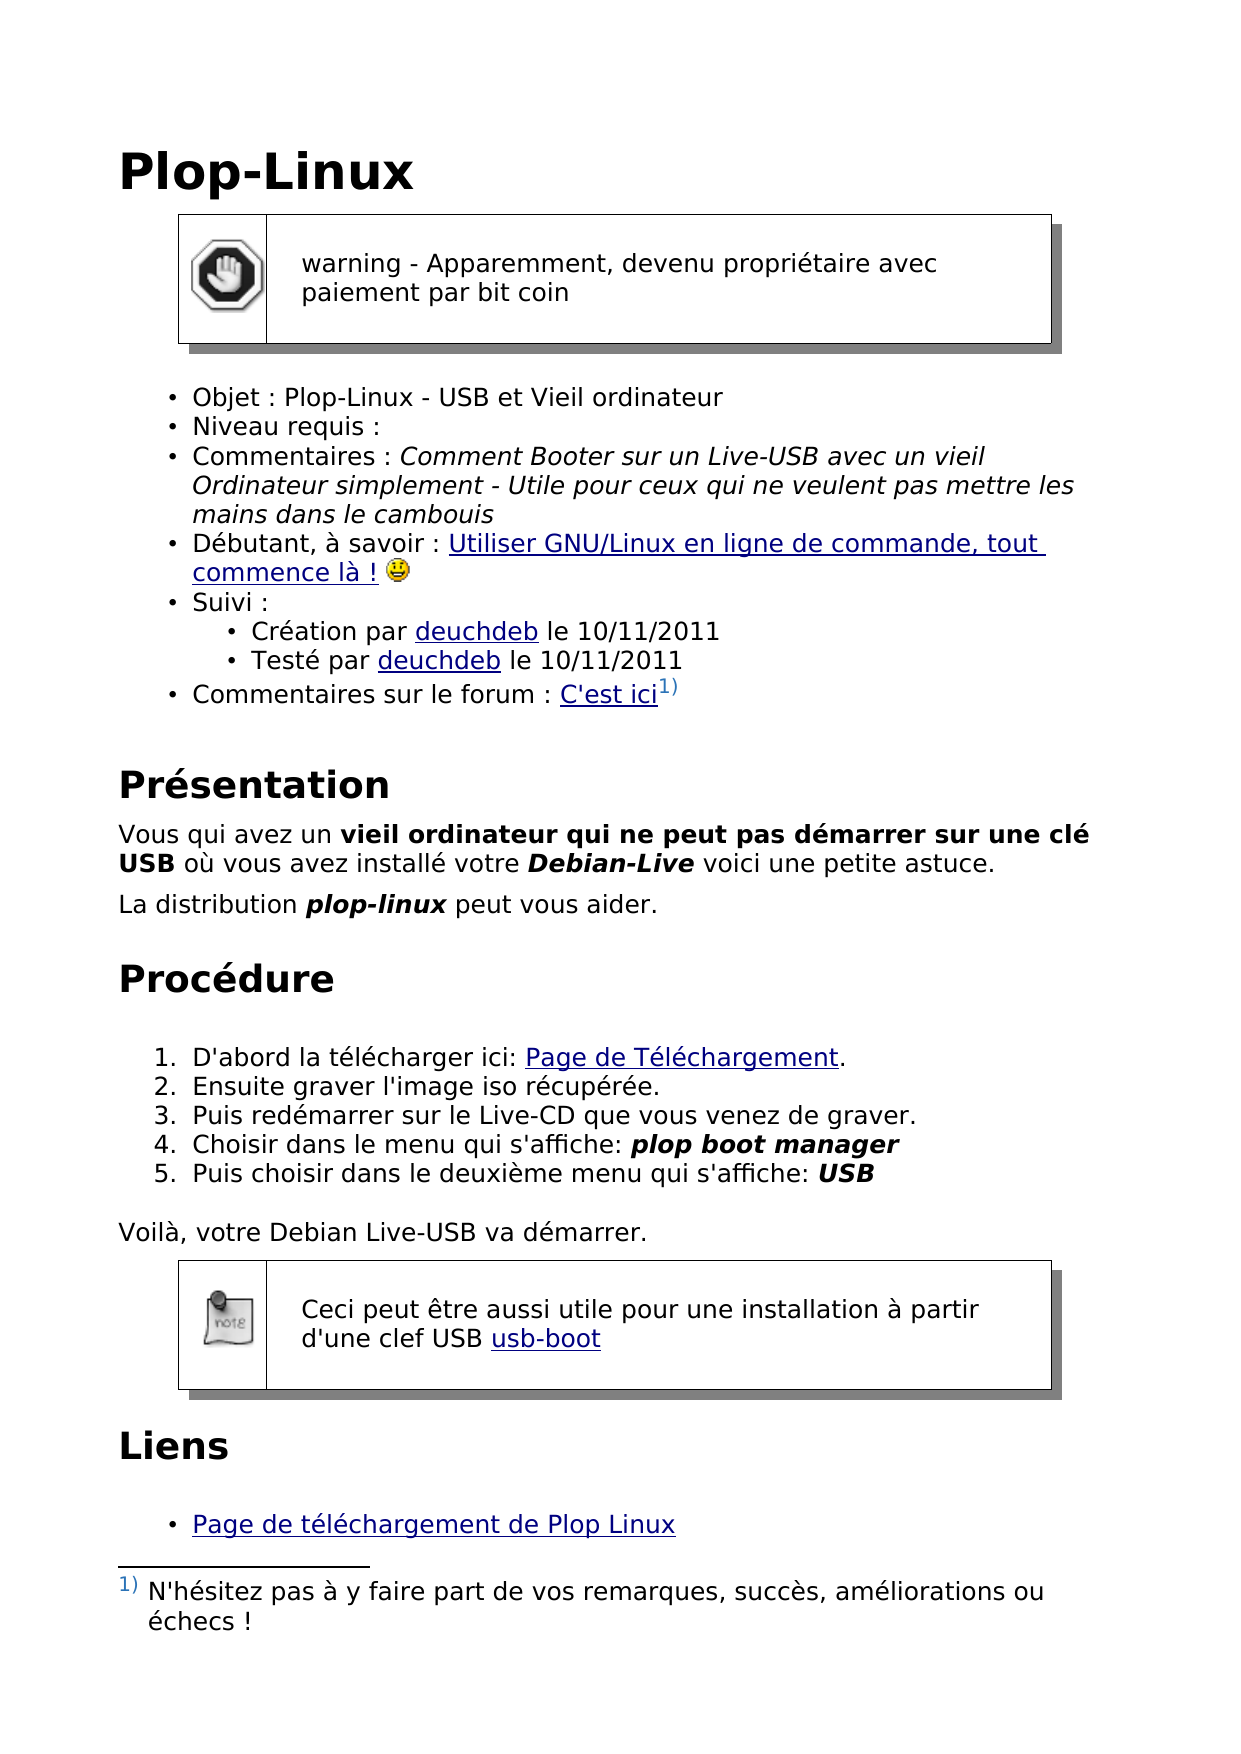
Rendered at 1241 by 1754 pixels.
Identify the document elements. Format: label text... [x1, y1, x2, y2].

subtitle Plop-Linux [118, 143, 1122, 201]
picture [190, 1283, 266, 1359]
list Testé par deuchdeb le 10/11/2011 [236, 646, 1122, 675]
list Page de téléchargement de Plop Linux [177, 1511, 1122, 1540]
list N'hésitez pas à y faire part de vos remarques, succès, améliorations ou échecs ! [118, 1573, 1122, 1636]
text La distribution plop-linux peut vous aider. [118, 891, 1122, 920]
table_header Ceci peut être aussi utile pour une installation à partir d'une clef USB usb-boot [267, 1261, 1051, 1389]
list Débutant, à savoir : Utiliser GNU/Linux en ligne de commande, tout commence là ! [177, 529, 1122, 588]
list Suivi : [177, 588, 1122, 617]
list Choisir dans le menu qui s'affiche: plop boot manager [177, 1131, 1122, 1160]
table_header warning - Apparemment, devenu propriétaire avec paiement par bit coin [267, 215, 1051, 343]
text Vous qui avez un vieil ordinateur qui ne peut pas démarrer sur une clé USB où vous avez installé votre Debian-Live voici une petite astuce. [118, 820, 1122, 878]
list Objet : Plop-Linux - USB et Vieil ordinateur [177, 383, 1122, 412]
subtitle Liens [118, 1425, 1122, 1469]
list Commentaires sur le forum : C'est ici [177, 675, 1122, 709]
list Puis choisir dans le deuxième menu qui s'affiche: USB [177, 1160, 1122, 1189]
list D'abord la télécharger ici: Page de Téléchargement. [177, 1043, 1122, 1072]
subtitle Procédure [118, 957, 1122, 1001]
picture [386, 558, 410, 582]
list Niveau requis : [177, 412, 1122, 442]
table_header [179, 1261, 266, 1389]
list Puis redémarrer sur le Live-CD que vous venez de graver. [177, 1101, 1122, 1131]
picture [190, 237, 266, 313]
list Commentaires : Comment Booter sur un Live-USB avec un vieil Ordinateur simplement - Utile pour ceux qui ne veulent pas mettre les mains dans le cambouis [177, 442, 1122, 529]
text Voilà, votre Debian Live-USB va démarrer. [118, 1218, 1122, 1247]
subtitle Présentation [118, 764, 1122, 807]
table_header [179, 215, 266, 343]
list Ensuite graver l'image iso récupérée. [177, 1072, 1122, 1101]
list Création par deuchdeb le 10/11/2011 [236, 617, 1122, 646]
